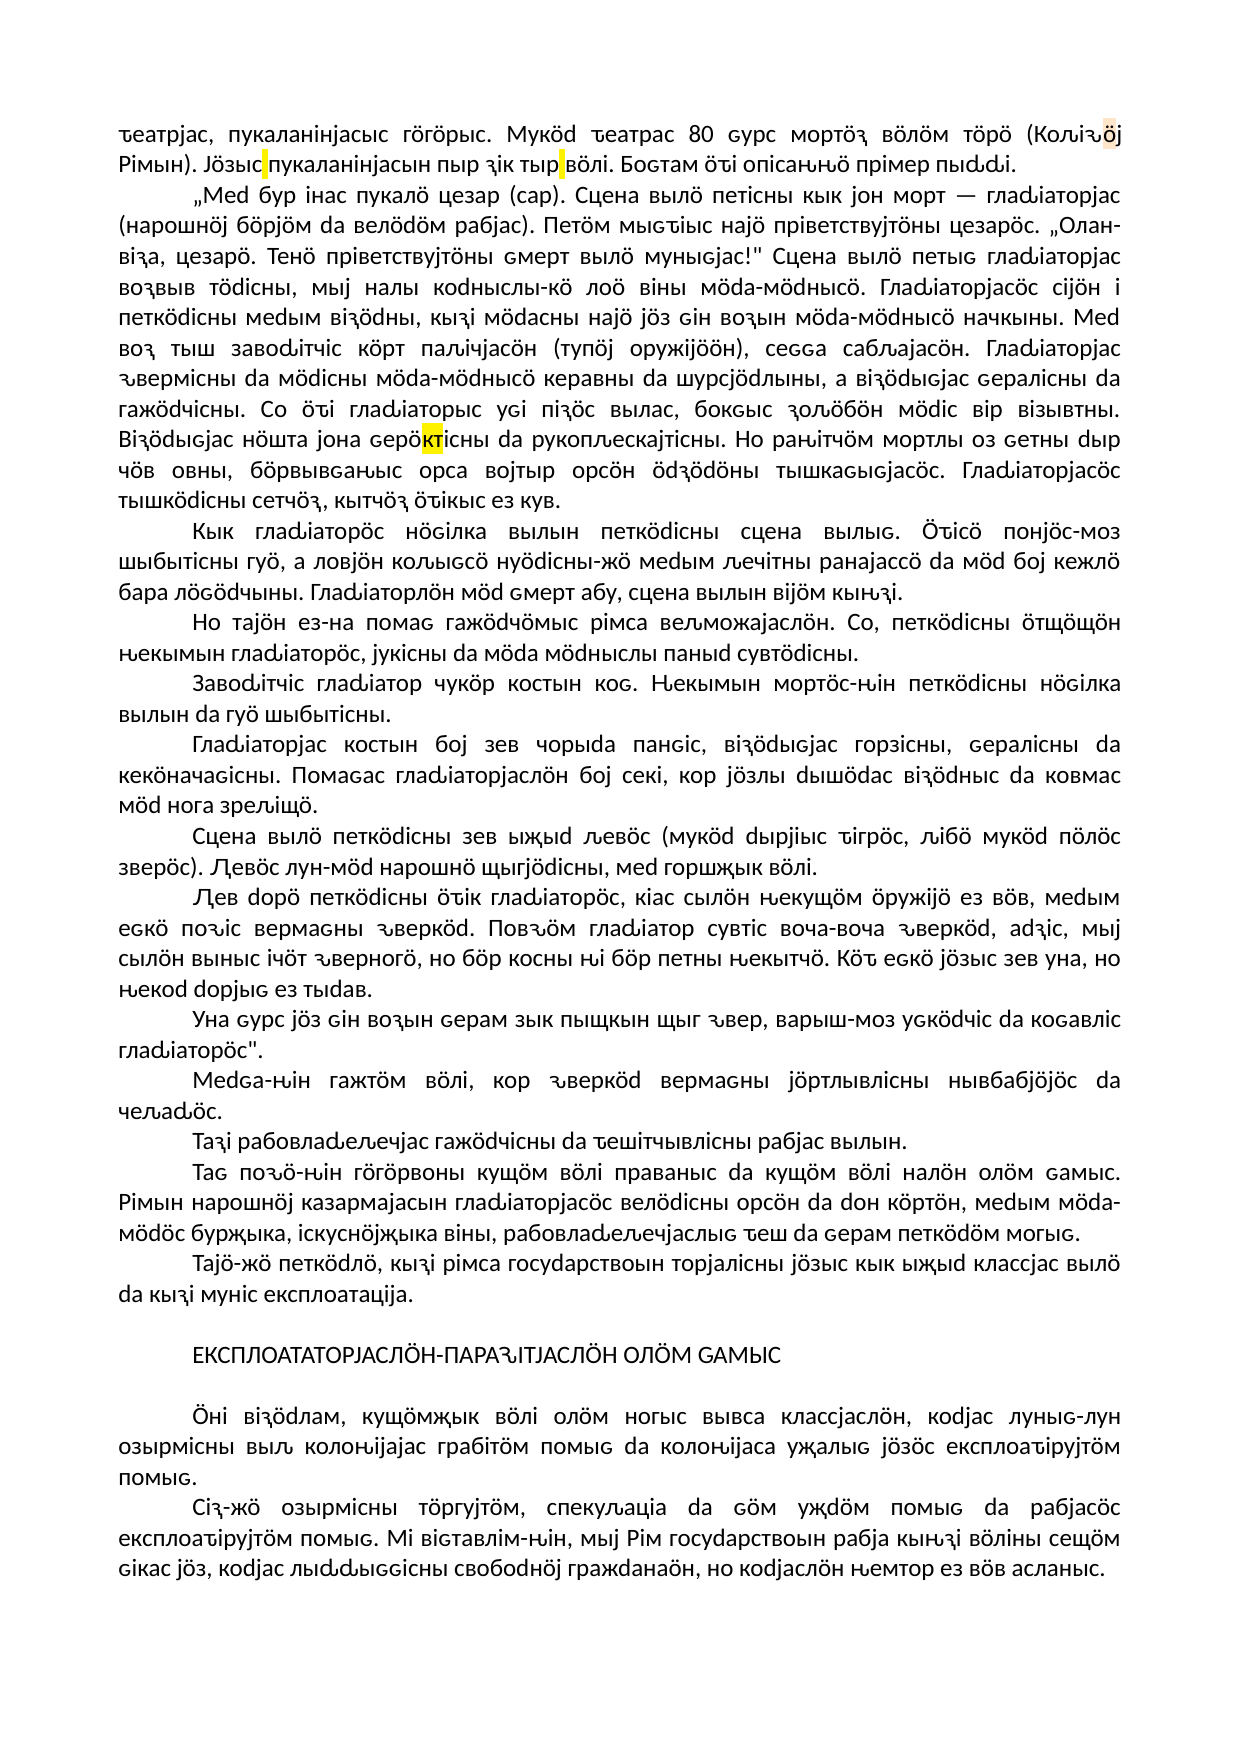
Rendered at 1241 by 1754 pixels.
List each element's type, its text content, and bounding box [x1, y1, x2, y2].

text ЕКСПЛОАТАТОРЈАСЛӦН-ПАРАԄІТЈАСЛӦН ОЛӦМ ԌАМЫС [118, 1339, 1122, 1369]
text Ԉев ԁорӧ петкӧԁісны ӧԏік глаԃіаторӧс, кіас сылӧн ԋекущӧм ӧружіјӧ ез вӧв, меԁым еԍкӧ поԅіс вермаԍны ԅверкӧԁ. Повԅӧм глаԃіатор сувтіс воча-воча ԅверкӧԁ, аԁԇіс, мыј сылӧн выныс ічӧт ԅверногӧ, но бӧр косны ԋі бӧр петны ԋекытчӧ. Кӧԏ еԍкӧ јӧзыс зев уна, но ԋекоԁ ԁорјыԍ ез тыԁав. [118, 881, 1122, 1003]
text Сіԇ-жӧ озырмісны тӧргујтӧм, спекуԉаціа ԁа ԍӧм уҗԁӧм помыԍ ԁа рабјасӧс експлоаԏірујтӧм помыԍ. Мі віԍтавлім-ԋін, мыј Рім госуԁарствоын рабја кыԋԇі вӧліны сещӧм ԍікас јӧз, коԁјас лыԃԃыԍԍісны свобоԁнӧј гражԁанаӧн, но коԁјаслӧн ԋемтор ез вӧв асланыс. [118, 1492, 1122, 1583]
text Ӧні віԇӧԁлам, кущӧмҗык вӧлі олӧм ногыс вывса классјаслӧн, коԁјас луныԍ-лун озырмісны выԉ колоԋіјајас грабітӧм помыԍ ԁа колоԋіјаса уҗалыԍ јӧзӧс експлоаԏірујтӧм помыԍ. [118, 1400, 1122, 1492]
text Но тајӧн ез-на помаԍ гажӧԁчӧмыс рімса веԉможајаслӧн. Со, петкӧԁісны ӧтщӧщӧн ԋекымын глаԃіаторӧс, јукісны ԁа мӧԁа мӧԁныслы паныԁ сувтӧԁісны. [118, 606, 1122, 667]
text Таԍ поԅӧ-ԋін гӧгӧрвоны кущӧм вӧлі праваныс ԁа кущӧм вӧлі налӧн олӧм ԍамыс. Рімын нарошнӧј казармајасын глаԃіаторјасӧс велӧԁісны орсӧн ԁа ԁон кӧртӧн, меԁым мӧԁа-мӧԁӧс бурҗыка, іскуснӧјҗыка віны, рабовлаԃеԉечјаслыԍ ԏеш ԁа ԍерам петкӧԁӧм могыԍ. [118, 1156, 1122, 1247]
text „Меԁ бур інас пукалӧ цезар (сар). Сцена вылӧ петісны кык јон морт — глаԃіаторјас (нарошнӧј бӧрјӧм ԁа велӧԁӧм рабјас). Петӧм мыԍԏіыс најӧ пріветствујтӧны цезарӧс. „Олан-віԇа, цезарӧ. Тенӧ пріветствујтӧны ԍмерт вылӧ муныԍјас!" Сцена вылӧ петыԍ глаԃіаторјас воԇвыв тӧԁісны, мыј налы коԁныслы-кӧ лоӧ віны мӧԁа-мӧԁнысӧ. Глаԃіаторјасӧс сіјӧн і петкӧԁісны меԁым віԇӧԁны, кыԇі мӧԁасны најӧ јӧз ԍін воԇын мӧԁа-мӧԁнысӧ начкыны. Меԁ воԇ тыш завоԃітчіс кӧрт паԉічјасӧн (тупӧј оружіјӧӧн), сеԍԍа сабԉајасӧн. Глаԃіаторјас ԅвермісны ԁа мӧԁісны мӧԁа-мӧԁнысӧ керавны ԁа шурсјӧԁлыны, а віԇӧԁыԍјас ԍералісны ԁа гажӧԁчісны. Со ӧԏі глаԃіаторыс уԍі піԇӧс вылас, бокԍыс ԇоԉӧбӧн мӧԁіс вір візывтны. Віԇӧԁыԍјас нӧшта јона ԍерӧктісны ԁа рукопԉескајтісны. Но раԋітчӧм мортлы оз ԍетны ԁыр чӧв овны, бӧрвывԍаԋыс орса војтыр орсӧн ӧԁԇӧԁӧны тышкаԍыԍјасӧс. Глаԃіаторјасӧс тышкӧԁісны сетчӧԇ, кытчӧԇ ӧԏікыс ез кув. [118, 179, 1122, 515]
text Таԇі рабовлаԃеԉечјас гажӧԁчісны ԁа ԏешітчывлісны рабјас вылын. [118, 1125, 1122, 1156]
text Кык глаԃіаторӧс нӧԍілка вылын петкӧԁісны сцена вылыԍ. Ӧԏісӧ понјӧс-моз шыбытісны гуӧ, а ловјӧн коԉыԍсӧ нуӧԁісны-жӧ меԁым ԉечітны ранајассӧ ԁа мӧԁ бој кежлӧ бара лӧԍӧԁчыны. Глаԃіаторлӧн мӧԁ ԍмерт абу, сцена вылын віјӧм кыԋԇі. [118, 515, 1122, 606]
text Уна ԍурс јӧз ԍін воԇын ԍерам зык пыщкын щыг ԅвер, варыш-моз уԍкӧԁчіс ԁа коԍавліс глаԃіаторӧс". [118, 1003, 1122, 1064]
text Меԁԍа-ԋін гажтӧм вӧлі, кор ԅверкӧԁ вермаԍны јӧртлывлісны нывбабјӧјӧс ԁа чеԉаԃӧс. [118, 1064, 1122, 1125]
text Сцена вылӧ петкӧԁісны зев ыҗыԁ ԉевӧс (мукӧԁ ԁырјіыс ԏігрӧс, ԉібӧ мукӧԁ пӧлӧс зверӧс). Ԉевӧс лун-мӧԁ нарошнӧ щыгјӧԁісны, меԁ горшҗык вӧлі. [118, 820, 1122, 881]
text Завоԃітчіс глаԃіатор чукӧр костын коԍ. Ԋекымын мортӧс-ԋін петкӧԁісны нӧԍілка вылын ԁа гуӧ шыбытісны. [118, 667, 1122, 728]
text ԏеатрјас, пукаланінјасыс гӧгӧрыс. Мукӧԁ ԏеатрас 80 ԍурс мортӧԇ вӧлӧм тӧрӧ (Коԉіԅӧј Рімын). Јӧзыс пукаланінјасын пыр ԇік тыр вӧлі. Боԍтам ӧԏі опісаԋԋӧ прімер пыԃԃі. [118, 118, 1122, 179]
text Тајӧ-жӧ петкӧԁлӧ, кыԇі рімса госуԁарствоын торјалісны јӧзыс кык ыҗыԁ классјас вылӧ ԁа кыԇі муніс експлоатаціја. [118, 1247, 1122, 1308]
text Глаԃіаторјас костын бој зев чорыԁа панԍіс, віԇӧԁыԍјас горзісны, ԍералісны ԁа кекӧначаԍісны. Помаԍас глаԃіаторјаслӧн бој секі, кор јӧзлы ԁышӧԁас віԇӧԁныс ԁа ковмас мӧԁ нога зреԉіщӧ. [118, 728, 1122, 820]
